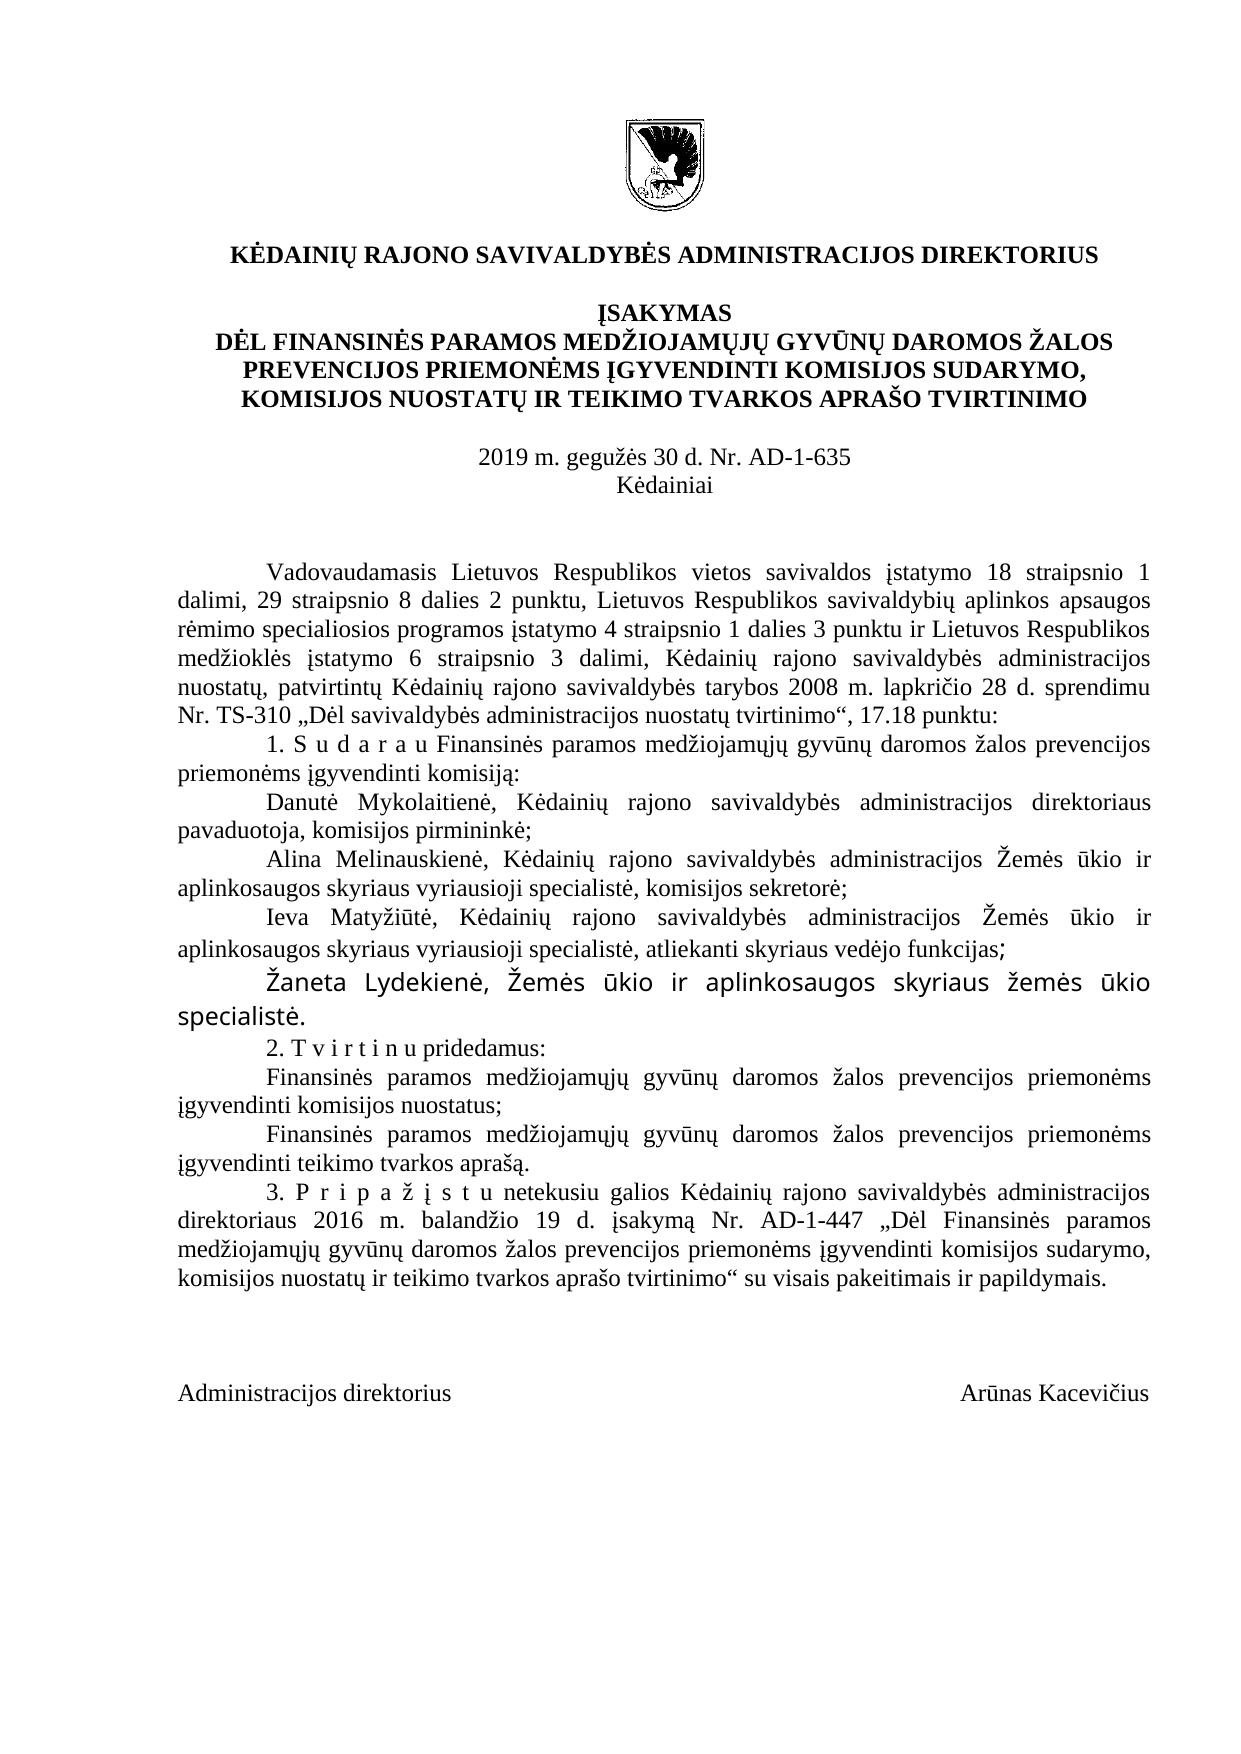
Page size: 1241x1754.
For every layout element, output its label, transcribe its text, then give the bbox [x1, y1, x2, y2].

text 2. T v i r t i n u pridedamus: [177, 1033, 1152, 1062]
text Ieva Matyžiūtė, Kėdainių rajono savivaldybės administracijos Žemės ūkio ir aplinkosaugos skyriaus vyriausioji specialistė, atliekanti skyriaus vedėjo funkcijas; [177, 902, 1152, 965]
text Kėdainiai [177, 471, 1152, 499]
text Vadovaudamasis Lietuvos Respublikos vietos savivaldos įstatymo 18 straipsnio 1 dalimi, 29 straipsnio 8 dalies 2 punktu, Lietuvos Respublikos savivaldybių aplinkos apsaugos rėmimo specialiosios programos įstatymo 4 straipsnio 1 dalies 3 punktu ir Lietuvos Respublikos medžioklės įstatymo 6 straipsnio 3 dalimi, Kėdainių rajono savivaldybės administracijos nuostatų, patvirtintų Kėdainių rajono savivaldybės tarybos 2008 m. lapkričio 28 d. sprendimu Nr. TS-310 „Dėl savivaldybės administracijos nuostatų tvirtinimo“, 17.18 punktu: [177, 557, 1152, 729]
text Danutė Mykolaitienė, Kėdainių rajono savivaldybės administracijos direktoriaus pavaduotoja, komisijos pirmininkė; [177, 787, 1152, 844]
text kėdainių rajono savivaldybėS ADMINISTRACIJOS DIREKTORIUS [177, 241, 1152, 269]
text Žaneta Lydekienė, Žemės ūkio ir aplinkosaugos skyriaus žemės ūkio specialistė. [177, 965, 1152, 1033]
text 2019 m. gegužės 30 d. Nr. AD-1-635 [177, 442, 1152, 471]
text Administracijos direktorius Arūnas Kacevičius [177, 1378, 1152, 1407]
text Alina Melinauskienė, Kėdainių rajono savivaldybės administracijos Žemės ūkio ir aplinkosaugos skyriaus vyriausioji specialistė, komisijos sekretorė; [177, 844, 1152, 902]
text 1. S u d a r a u Finansinės paramos medžiojamųjų gyvūnų daromos žalos prevencijos priemonėms įgyvendinti komisiją: [177, 729, 1152, 787]
text Finansinės paramos medžiojamųjų gyvūnų daromos žalos prevencijos priemonėms įgyvendinti komisijos nuostatus; [177, 1062, 1152, 1119]
text Finansinės paramos medžiojamųjų gyvūnų daromos žalos prevencijos priemonėms įgyvendinti teikimo tvarkos aprašą. [177, 1119, 1152, 1177]
text 3. P r i p a ž į s t u netekusiu galios Kėdainių rajono savivaldybės administracijos direktoriaus 2016 m. balandžio 19 d. įsakymą Nr. AD-1-447 „Dėl Finansinės paramos medžiojamųjų gyvūnų daromos žalos prevencijos priemonėms įgyvendinti komisijos sudarymo, komisijos nuostatų ir teikimo tvarkos aprašo tvirtinimo“ su visais pakeitimais ir papildymais. [177, 1177, 1152, 1292]
text DĖL FINANSINĖS PARAMOS MEDŽIOJAMŲJŲ GYVŪNŲ DAROMOS ŽALOS PREVENCIjos PRieMONėms įgyvendinti komisijos sudarymo, komisijos nuostatų ir teikimo tvarkos aprašo tvirtinimo [177, 327, 1152, 413]
text ĮSAKYMAS [177, 298, 1152, 327]
